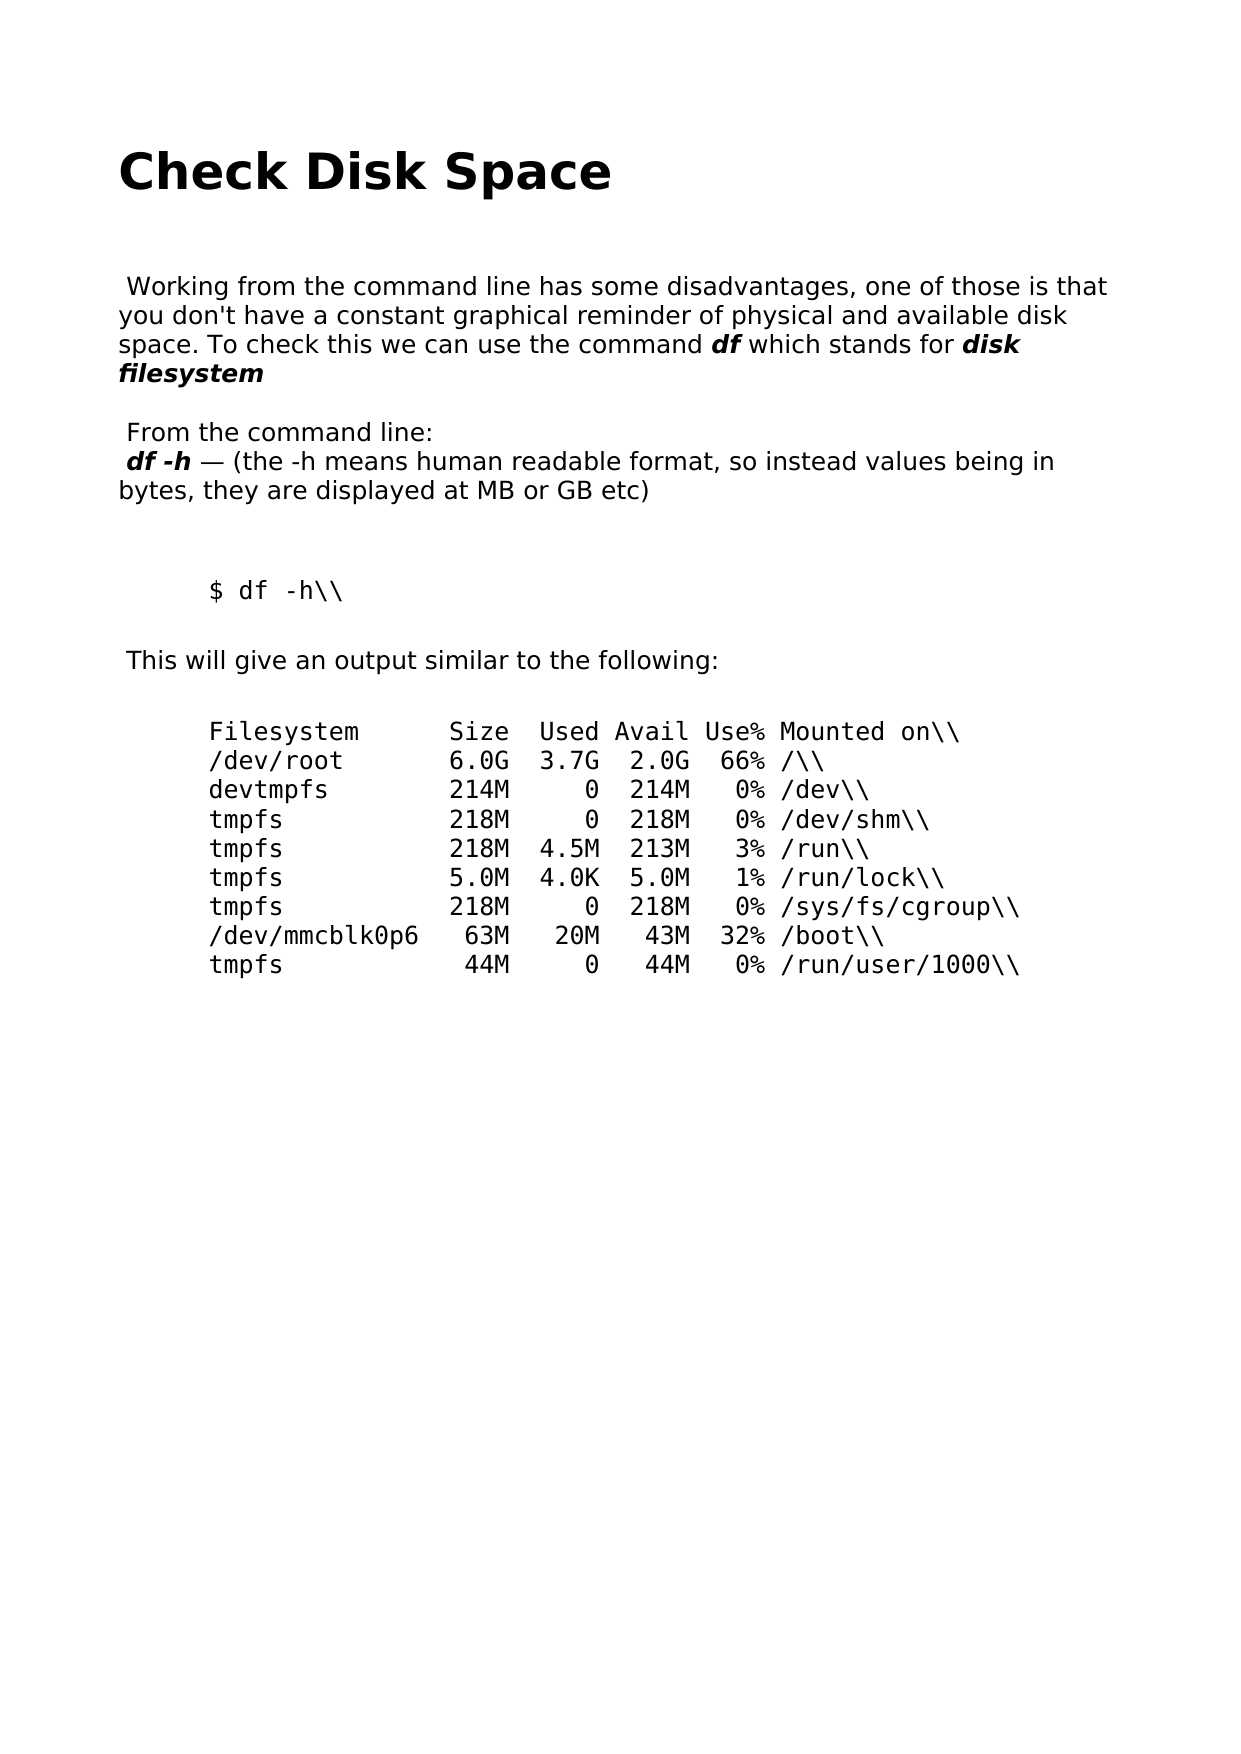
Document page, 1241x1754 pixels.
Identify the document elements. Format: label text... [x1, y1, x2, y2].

text $ df -h\\ [118, 576, 1122, 606]
subtitle Check Disk Space [118, 143, 1122, 201]
text This will give an output similar to the following: [118, 617, 1122, 705]
text Filesystem Size Used Avail Use% Mounted on\\ /dev/root 6.0G 3.7G 2.0G 66% /\\ devtmpfs 214M 0 214M 0% /dev\\ tmpfs 218M 0 218M 0% /dev/shm\\ tmpfs 218M 4.5M 213M 3% /run\\ tmpfs 5.0M 4.0K 5.0M 1% /run/lock\\ tmpfs 218M 0 218M 0% /sys/fs/cgroup\\ /dev/mmcblk0p6 63M 20M 43M 32% /boot\\ tmpfs 44M 0 44M 0% /run/user/1000\\ [118, 717, 1122, 980]
text Working from the command line has some disadvantages, one of those is that you don't have a constant graphical reminder of physical and available disk space. To check this we can use the command df which stands for disk filesystem From the command line: df -h — (the -h means human readable format, so instead values being in bytes, they are displayed at MB or GB etc) [118, 214, 1122, 564]
